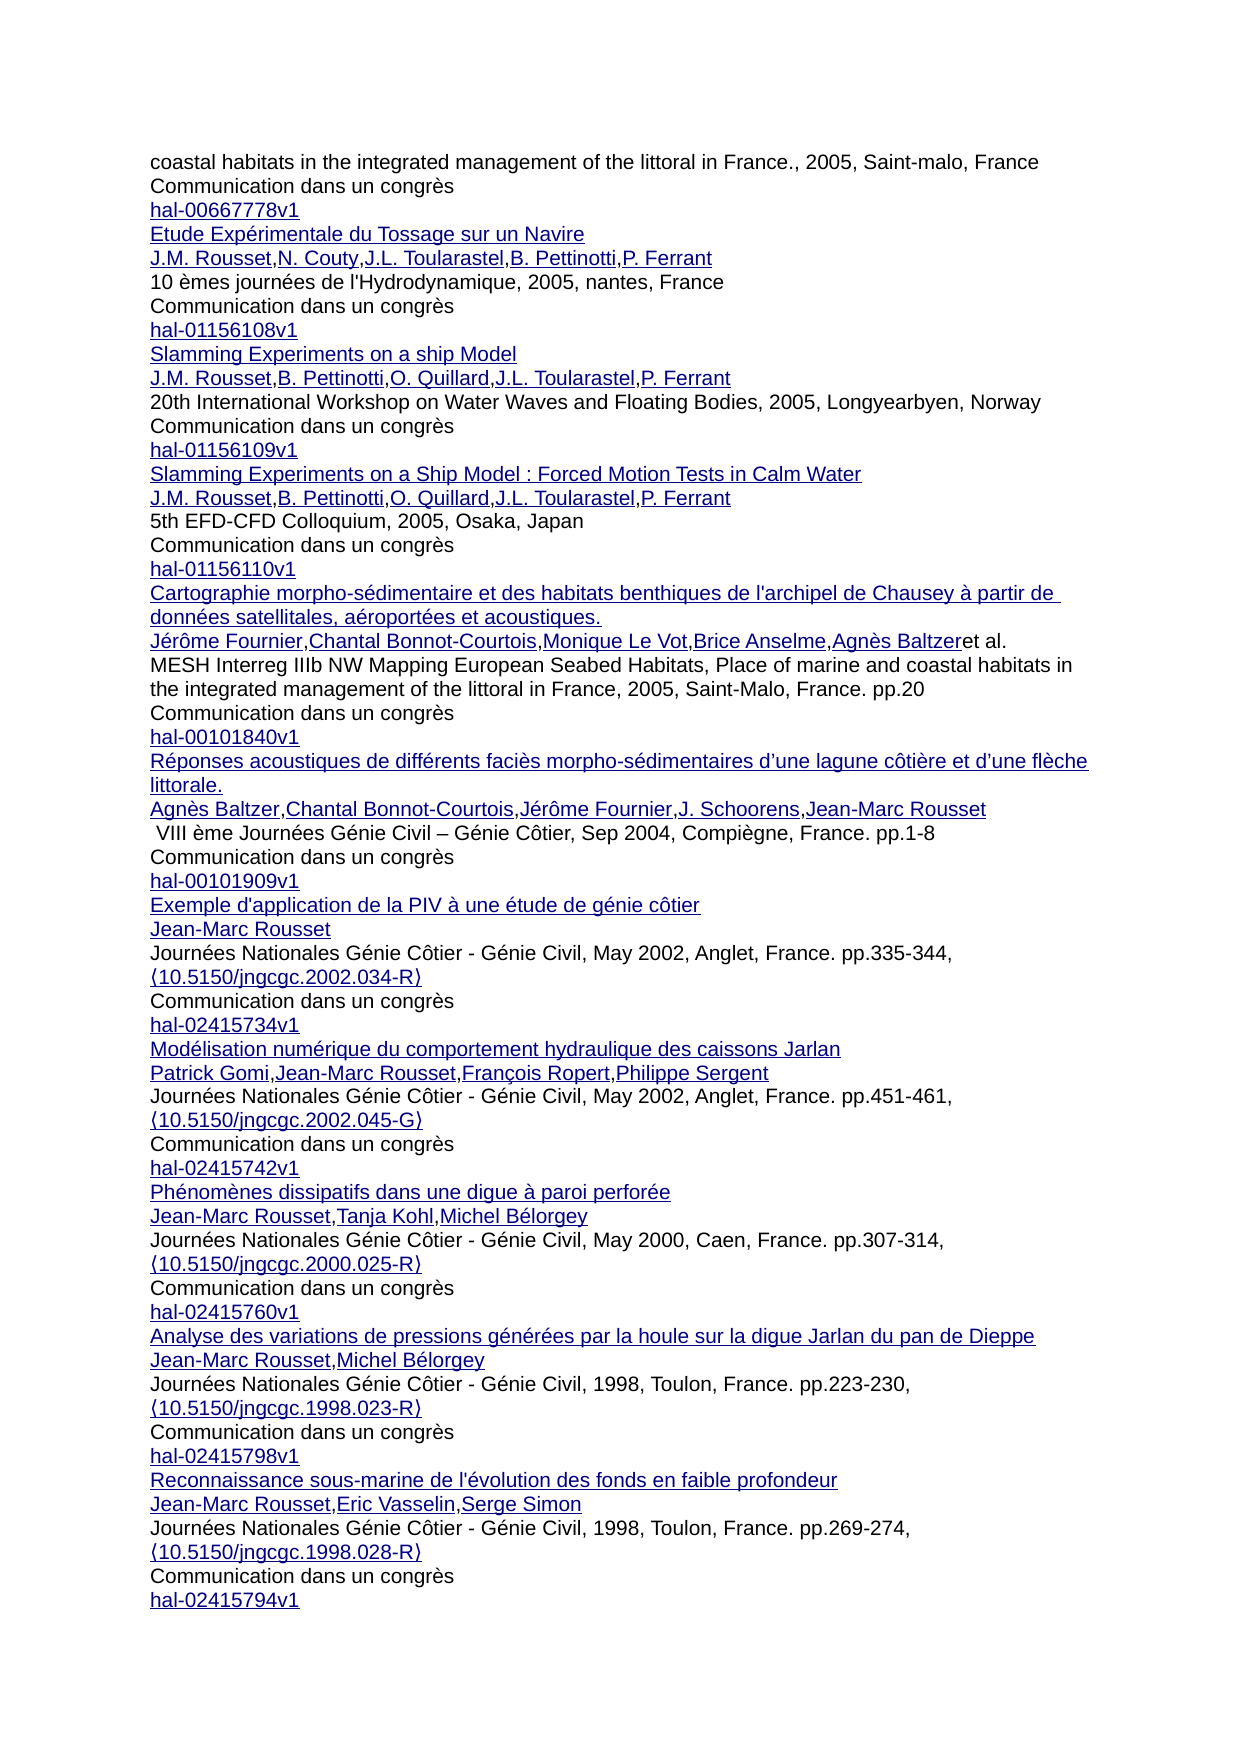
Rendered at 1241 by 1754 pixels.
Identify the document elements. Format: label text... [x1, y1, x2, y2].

table_cell Réponses acoustiques de différents faciès morpho-sédimentaires d’une lagune côtière et d’une flèche littorale. Agnès Baltzer,Chantal Bonnot-Courtois,Jérôme Fournier,J. Schoorens,Jean-Marc Rousset VIII ème Journées Génie Civil – Génie Côtier, Sep 2004, Compiègne, France. pp.1-8 Communication dans un congrès hal-00101909v1 [150, 749, 1090, 893]
table_cell Slamming Experiments on a ship Model J.M. Rousset,B. Pettinotti,O. Quillard,J.L. Toularastel,P. Ferrant 20th International Workshop on Water Waves and Floating Bodies, 2005, Longyearbyen, Norway Communication dans un congrès hal-01156109v1 [150, 342, 1090, 461]
table_cell coastal habitats in the integrated management of the littoral in France., 2005, Saint-malo, France Communication dans un congrès hal-00667778v1 [150, 150, 1090, 222]
table_cell Slamming Experiments on a Ship Model : Forced Motion Tests in Calm Water J.M. Rousset,B. Pettinotti,O. Quillard,J.L. Toularastel,P. Ferrant 5th EFD-CFD Colloquium, 2005, Osaka, Japan Communication dans un congrès hal-01156110v1 [150, 461, 1090, 581]
table_cell Reconnaissance sous-marine de l'évolution des fonds en faible profondeur Jean-Marc Rousset,Eric Vasselin,Serge Simon Journées Nationales Génie Côtier - Génie Civil, 1998, Toulon, France. pp.269-274, ⟨10.5150/jngcgc.1998.028-R⟩ Communication dans un congrès hal-02415794v1 [150, 1468, 1090, 1611]
table_cell Cartographie morpho-sédimentaire et des habitats benthiques de l'archipel de Chausey à partir de données satellitales, aéroportées et acoustiques. Jérôme Fournier,Chantal Bonnot-Courtois,Monique Le Vot,Brice Anselme,Agnès Baltzeret al. MESH Interreg IIIb NW Mapping European Seabed Habitats, Place of marine and coastal habitats in the integrated management of the littoral in France, 2005, Saint-Malo, France. pp.20 Communication dans un congrès hal-00101840v1 [150, 581, 1090, 749]
table_cell Exemple d'application de la PIV à une étude de génie côtier Jean-Marc Rousset Journées Nationales Génie Côtier - Génie Civil, May 2002, Anglet, France. pp.335-344, ⟨10.5150/jngcgc.2002.034-R⟩ Communication dans un congrès hal-02415734v1 [150, 893, 1090, 1036]
table_cell Analyse des variations de pressions générées par la houle sur la digue Jarlan du pan de Dieppe Jean-Marc Rousset,Michel Bélorgey Journées Nationales Génie Côtier - Génie Civil, 1998, Toulon, France. pp.223-230, ⟨10.5150/jngcgc.1998.023-R⟩ Communication dans un congrès hal-02415798v1 [150, 1324, 1090, 1468]
table_cell Modélisation numérique du comportement hydraulique des caissons Jarlan Patrick Gomi,Jean-Marc Rousset,François Ropert,Philippe Sergent Journées Nationales Génie Côtier - Génie Civil, May 2002, Anglet, France. pp.451-461, ⟨10.5150/jngcgc.2002.045-G⟩ Communication dans un congrès hal-02415742v1 [150, 1036, 1090, 1180]
table_cell Etude Expérimentale du Tossage sur un Navire J.M. Rousset,N. Couty,J.L. Toularastel,B. Pettinotti,P. Ferrant 10 èmes journées de l'Hydrodynamique, 2005, nantes, France Communication dans un congrès hal-01156108v1 [150, 222, 1090, 342]
table_cell Phénomènes dissipatifs dans une digue à paroi perforée Jean-Marc Rousset,Tanja Kohl,Michel Bélorgey Journées Nationales Génie Côtier - Génie Civil, May 2000, Caen, France. pp.307-314, ⟨10.5150/jngcgc.2000.025-R⟩ Communication dans un congrès hal-02415760v1 [150, 1180, 1090, 1324]
